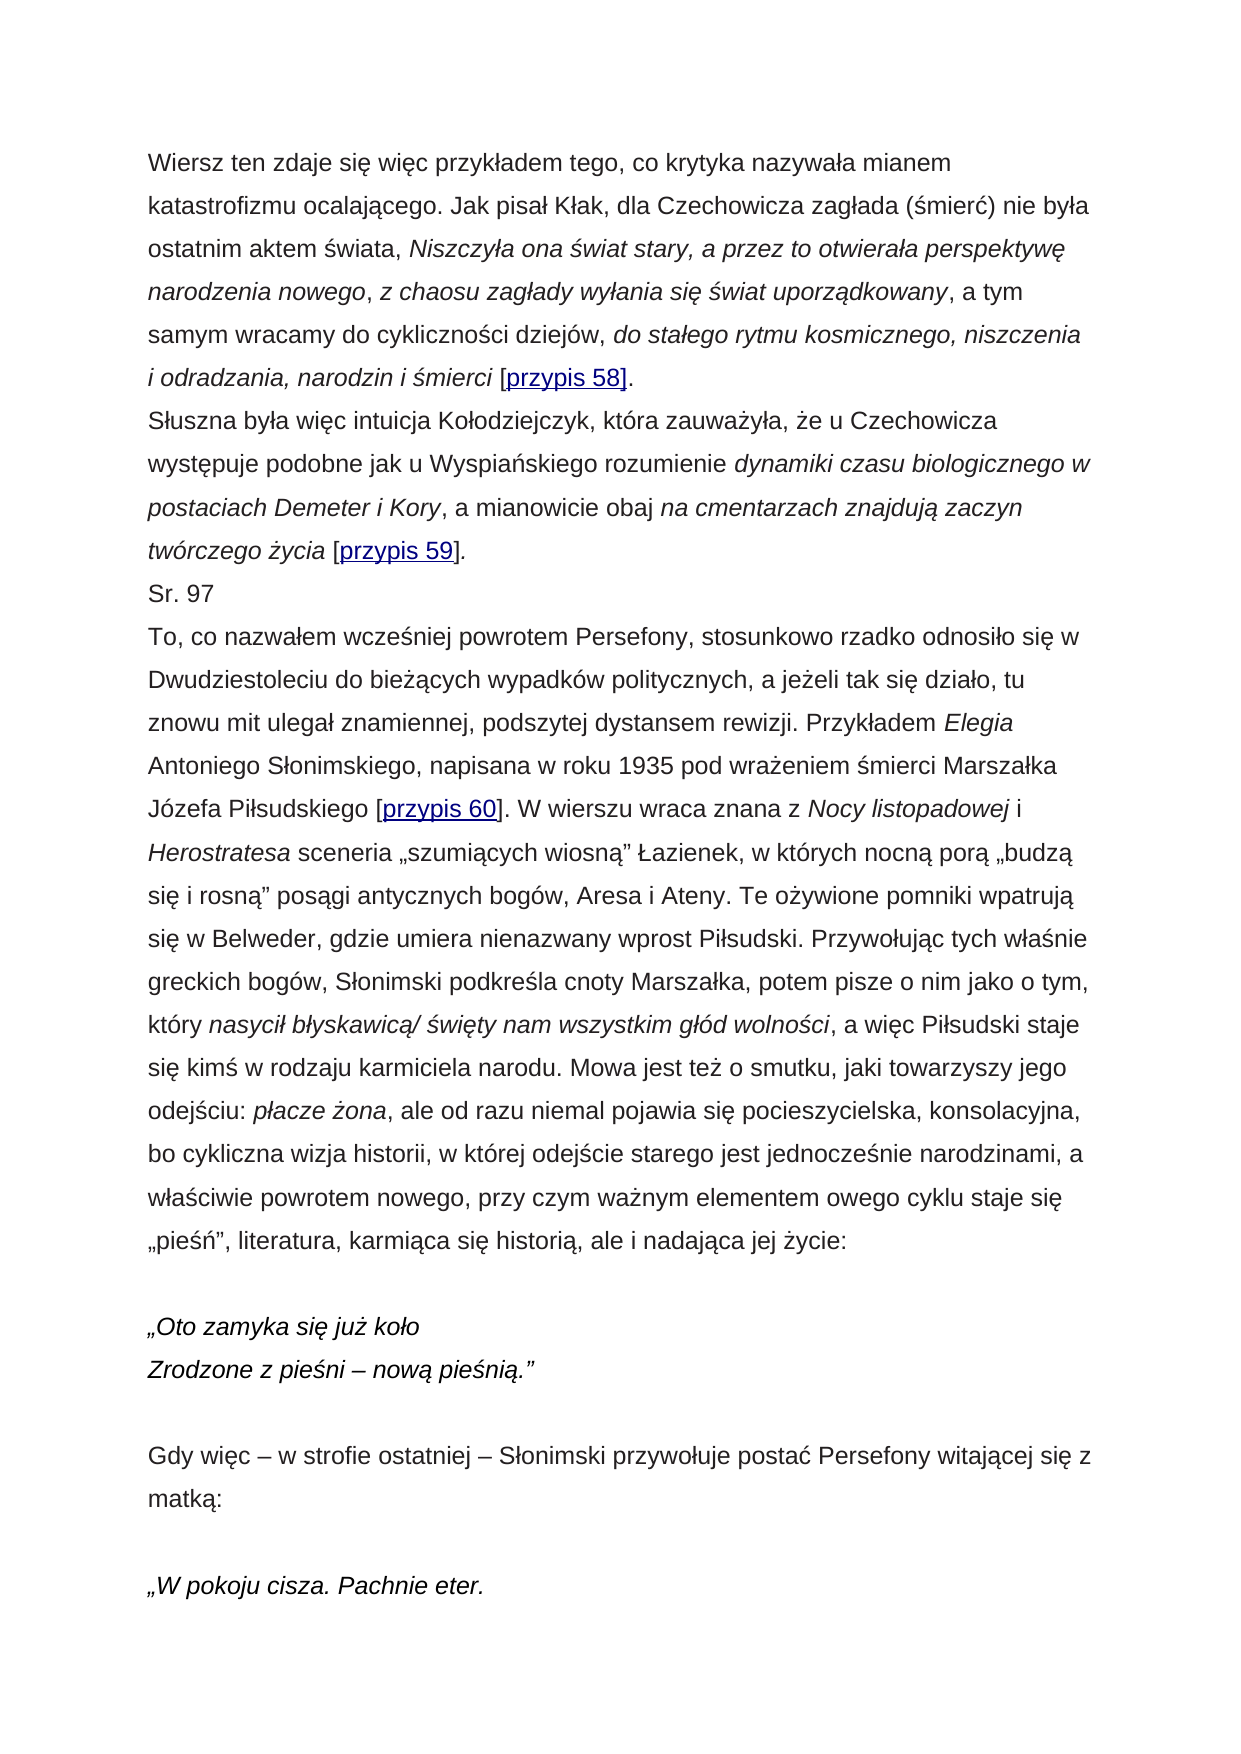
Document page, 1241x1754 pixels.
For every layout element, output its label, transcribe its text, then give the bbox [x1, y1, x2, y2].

text Zrodzone z pieśni – nową pieśnią.” [148, 1355, 1093, 1384]
text Sr. 97 [148, 579, 1093, 608]
text „W pokoju cisza. Pachnie eter. [148, 1571, 1093, 1599]
text „Oto zamyka się już koło [148, 1312, 1093, 1341]
text Wiersz ten zdaje się więc przykładem tego, co krytyka nazywała mianem katastrofizmu ocalającego. Jak pisał Kłak, dla Czechowicza zagłada (śmierć) nie była ostatnim aktem świata, Niszczyła ona świat stary, a przez to otwierała perspektywę narodzenia nowego, z chaosu zagłady wyłania się świat uporządkowany, a tym samym wracamy do cykliczności dziejów, do stałego rytmu kosmicznego, niszczenia i odradzania, narodzin i śmierci [przypis 58]. [148, 148, 1093, 392]
text To, co nazwałem wcześniej powrotem Persefony, stosunkowo rzadko odnosiło się w Dwudziestoleciu do bieżących wypadków politycznych, a jeżeli tak się działo, tu znowu mit ulegał znamiennej, podszytej dystansem rewizji. Przykładem Elegia Antoniego Słonimskiego, napisana w roku 1935 pod wrażeniem śmierci Marszałka Józefa Piłsudskiego [przypis 60]. W wierszu wraca znana z Nocy listopadowej i Herostratesa sceneria „szumiących wiosną” Łazienek, w których nocną porą „budzą się i rosną” posągi antycznych bogów, Aresa i Ateny. Te ożywione pomniki wpatrują się w Belweder, gdzie umiera nienazwany wprost Piłsudski. Przywołując tych właśnie greckich bogów, Słonimski podkreśla cnoty Marszałka, potem pisze o nim jako o tym, który nasycił błyskawicą/ święty nam wszystkim głód wolności, a więc Piłsudski staje się kimś w rodzaju karmiciela narodu. Mowa jest też o smutku, jaki towarzyszy jego odejściu: płacze żona, ale od razu niemal pojawia się pocieszycielska, konsolacyjna, bo cykliczna wizja historii, w której odejście starego jest jednocześnie narodzinami, a właściwie powrotem nowego, przy czym ważnym elementem owego cyklu staje się „pieśń”, literatura, karmiąca się historią, ale i nadająca jej życie: [148, 622, 1093, 1254]
text Gdy więc – w strofie ostatniej – Słonimski przywołuje postać Persefony witającej się z matką: [148, 1441, 1093, 1513]
text Słuszna była więc intuicja Kołodziejczyk, która zauważyła, że u Czechowicza występuje podobne jak u Wyspiańskiego rozumienie dynamiki czasu biologicznego w postaciach Demeter i Kory, a mianowicie obaj na cmentarzach znajdują zaczyn twórczego życia [przypis 59]. [148, 406, 1093, 564]
